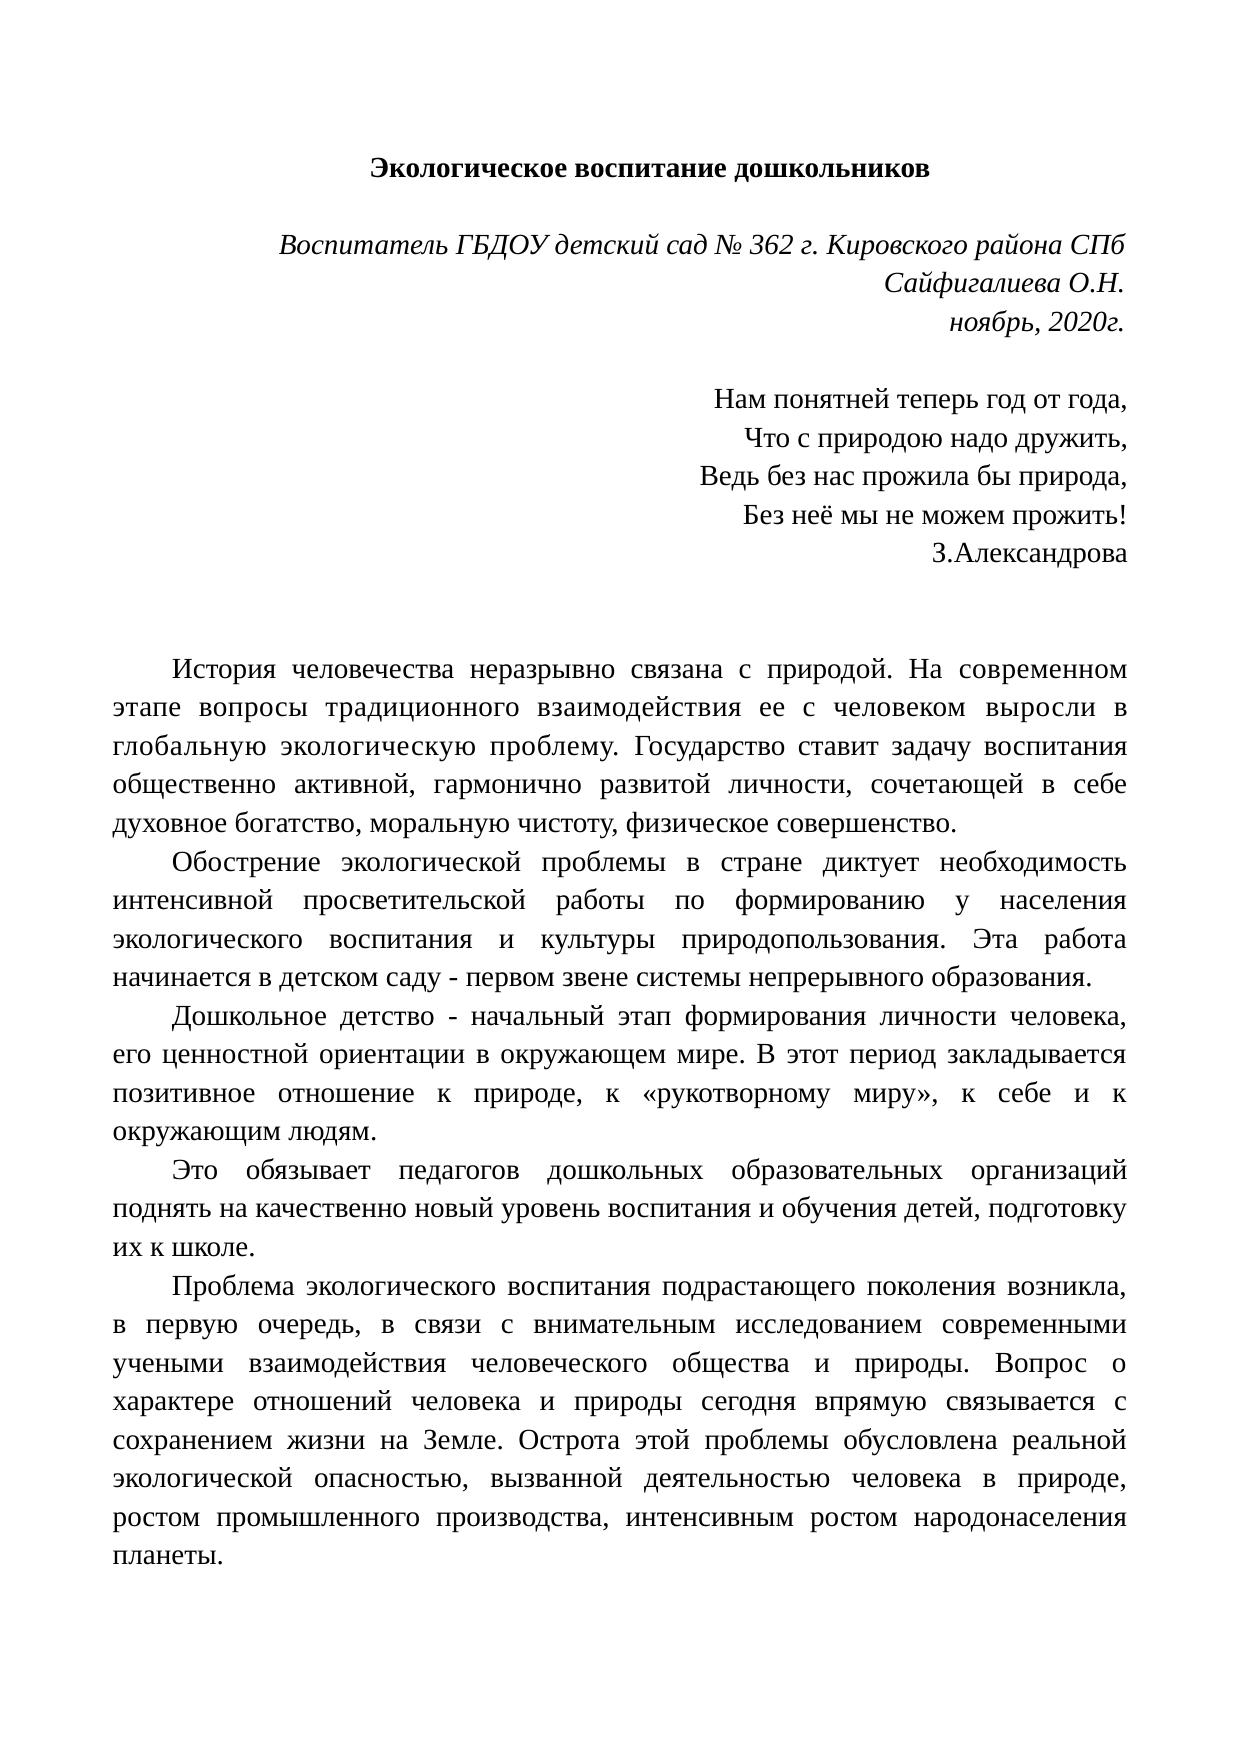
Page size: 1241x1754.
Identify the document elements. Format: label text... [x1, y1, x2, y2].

text История человечества неразрывно связана с природой. На современном этапе вопросы традиционного взаимодействия ее с человеком выросли в глобальную экологическую проблему. Государство ставит задачу воспитания общественно активной, гармонично развитой личности, сочетающей в себе духовное богатство, моральную чистоту, физическое совершенство. [112, 651, 1128, 839]
text Это обязывает педагогов дошкольных образовательных организаций поднять на качественно новый уровень воспитания и обучения детей, подготовку их к школе. [112, 1152, 1128, 1263]
text Экологическое воспитание дошкольников [112, 150, 1128, 183]
text Обострение экологической проблемы в стране диктует необходимость интенсивной просветительской работы по формированию у населения экологического воспитания и культуры природопользования. Эта работа начинается в детском саду - первом звене системы непрерывного образования. [112, 844, 1128, 993]
text Сайфигалиева О.Н. [112, 266, 1128, 299]
text Ведь без нас прожила бы природа, [112, 458, 1128, 492]
text Без неё мы не можем прожить! [112, 497, 1128, 530]
text Нам понятней теперь год от года, [112, 381, 1128, 415]
text Дошкольное детство - начальный этап формирования личности человека, его ценностной ориентации в окружающем мире. В этот период закладывается позитивное отношение к природе, к «рукотворному миру», к себе и к окружающим людям. [112, 998, 1128, 1147]
text Воспитатель ГБДОУ детский сад № 362 г. Кировского района СПб [112, 227, 1128, 261]
text ноябрь, 2020г. [112, 304, 1128, 338]
text Проблема экологического воспитания подрастающего поколения возникла, в первую очередь, в связи с внимательным исследованием современными учеными взаимодействия человеческого общества и природы. Вопрос о характере отношений человека и природы сегодня впрямую связывается с сохранением жизни на Земле. Острота этой проблемы обусловлена реальной экологической опасностью, вызванной деятельностью человека в природе, ростом промышленного производства, интенсивным ростом народонаселения планеты. [112, 1268, 1128, 1571]
text З.Александрова [112, 535, 1128, 569]
text Что с природою надо дружить, [112, 420, 1128, 453]
